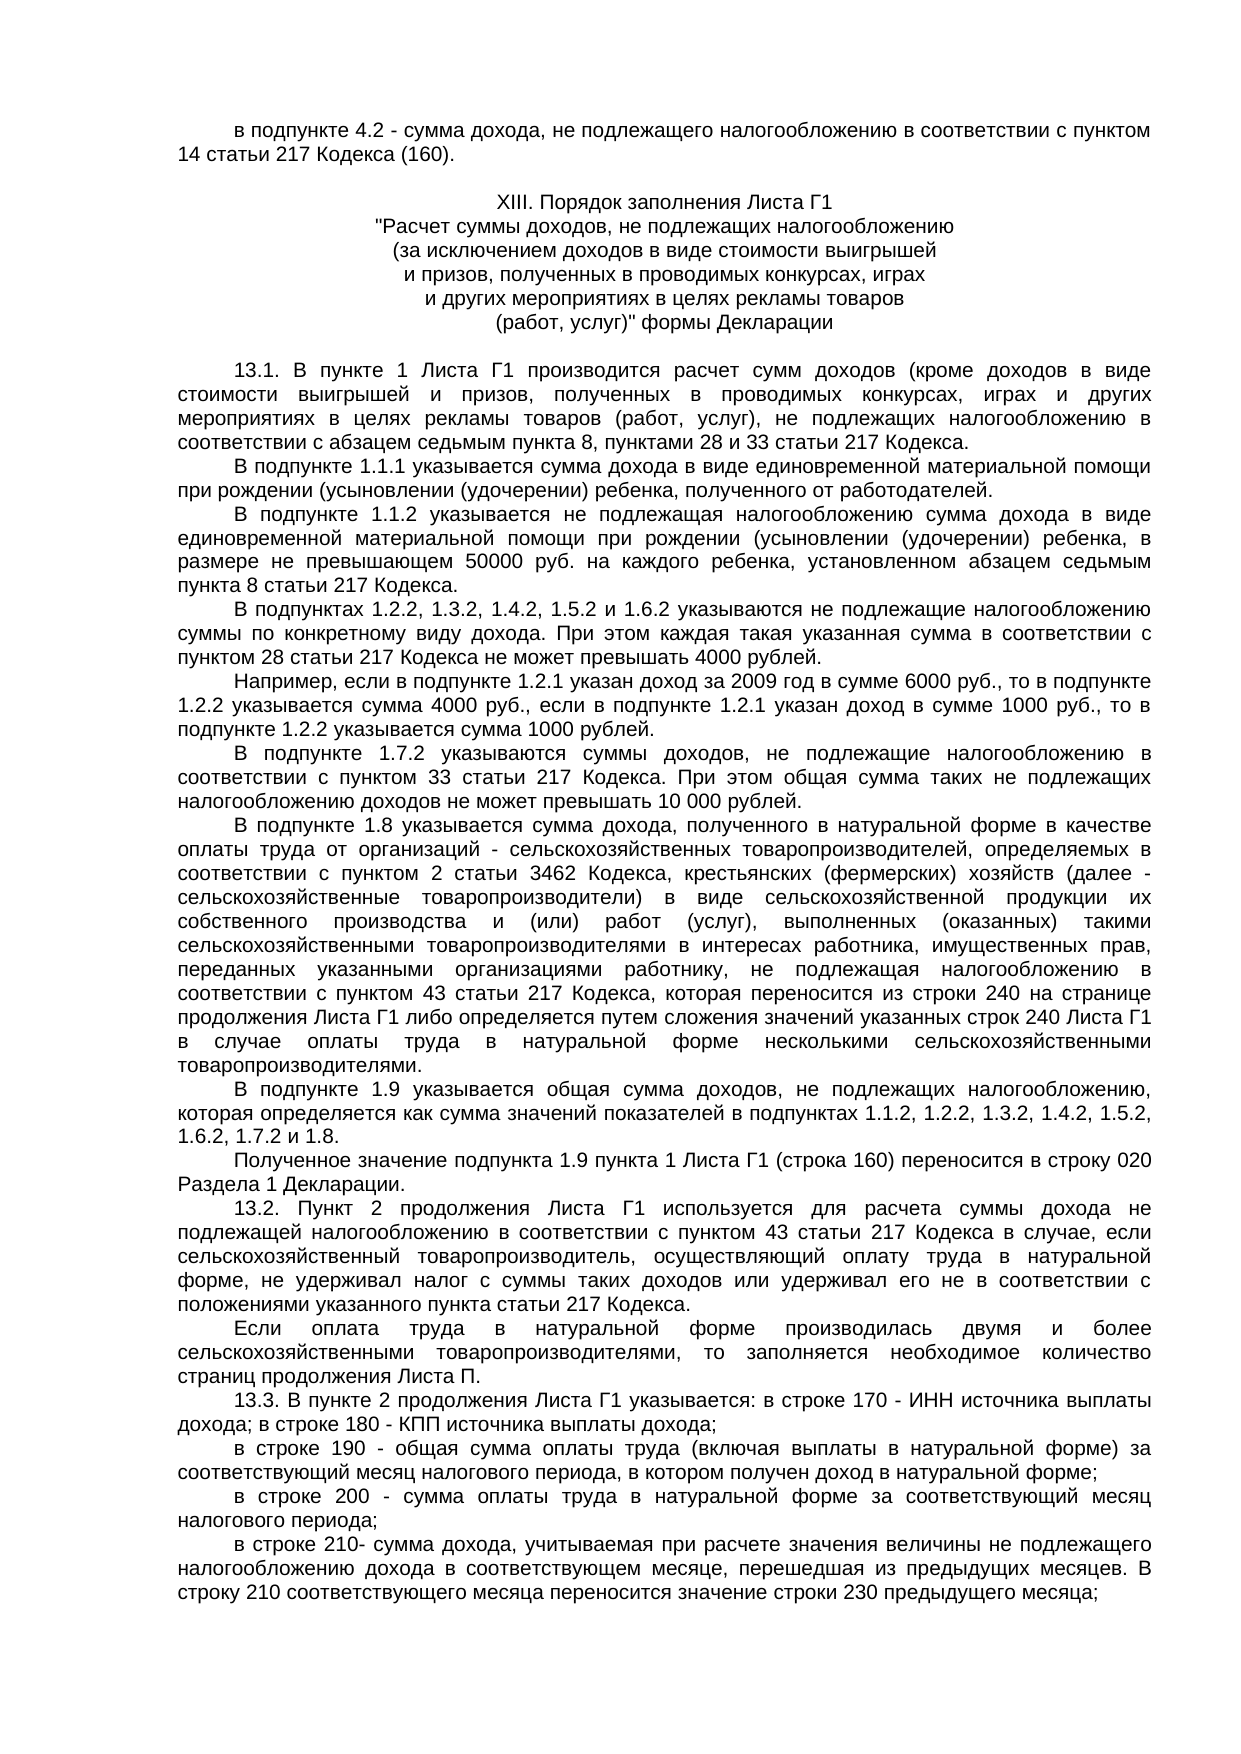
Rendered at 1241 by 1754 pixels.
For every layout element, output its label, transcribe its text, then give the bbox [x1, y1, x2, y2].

text XIII. Порядок заполнения Листа Г1 [177, 190, 1152, 214]
text и призов, полученных в проводимых конкурсах, играх [177, 262, 1152, 286]
text и других мероприятиях в целях рекламы товаров [177, 286, 1152, 310]
text Например, если в подпункте 1.2.1 указан доход за 2009 год в сумме 6000 руб., то в подпункте 1.2.2 указывается сумма 4000 руб., если в подпункте 1.2.1 указан доход в сумме 1000 руб., то в подпункте 1.2.2 указывается сумма 1000 рублей. [177, 669, 1152, 741]
text в строке 210- сумма дохода, учитываемая при расчете значения величины не подлежащего налогообложению дохода в соответствующем месяце, перешедшая из предыдущих месяцев. В строку 210 соответствующего месяца переносится значение строки 230 предыдущего месяца; [177, 1532, 1152, 1603]
text (работ, услуг)" формы Декларации [177, 310, 1152, 334]
text "Расчет суммы доходов, не подлежащих налогообложению [177, 214, 1152, 238]
text в подпункте 4.2 - сумма дохода, не подлежащего налогообложению в соответствии с пунктом 14 статьи 217 Кодекса (160). [177, 118, 1152, 166]
text В подпункте 1.9 указывается общая сумма доходов, не подлежащих налогообложению, которая определяется как сумма значений показателей в подпунктах 1.1.2, 1.2.2, 1.3.2, 1.4.2, 1.5.2, 1.6.2, 1.7.2 и 1.8. [177, 1076, 1152, 1148]
text В подпункте 1.8 указывается сумма дохода, полученного в натуральной форме в качестве оплаты труда от организаций - сельскохозяйственных товаропроизводителей, определяемых в соответствии с пунктом 2 статьи 3462 Кодекса, крестьянских (фермерских) хозяйств (далее - сельскохозяйственные товаропроизводители) в виде сельскохозяйственной продукции их собственного производства и (или) работ (услуг), выполненных (оказанных) такими сельскохозяйственными товаропроизводителями в интересах работника, имущественных прав, переданных указанными организациями работнику, не подлежащая налогообложению в соответствии с пунктом 43 статьи 217 Кодекса, которая переносится из строки 240 на странице продолжения Листа Г1 либо определяется путем сложения значений указанных строк 240 Листа Г1 в случае оплаты труда в натуральной форме несколькими сельскохозяйственными товаропроизводителями. [177, 813, 1152, 1076]
text В подпункте 1.7.2 указываются суммы доходов, не подлежащие налогообложению в соответствии с пунктом 33 статьи 217 Кодекса. При этом общая сумма таких не подлежащих налогообложению доходов не может превышать 10 000 рублей. [177, 741, 1152, 813]
text в строке 190 - общая сумма оплаты труда (включая выплаты в натуральной форме) за соответствующий месяц налогового периода, в котором получен доход в натуральной форме; [177, 1436, 1152, 1484]
text Если оплата труда в натуральной форме производилась двумя и более сельскохозяйственными товаропроизводителями, то заполняется необходимое количество страниц продолжения Листа П. [177, 1316, 1152, 1388]
text 13.1. В пункте 1 Листа Г1 производится расчет сумм доходов (кроме доходов в виде стоимости выигрышей и призов, полученных в проводимых конкурсах, играх и других мероприятиях в целях рекламы товаров (работ, услуг), не подлежащих налогообложению в соответствии с абзацем седьмым пункта 8, пунктами 28 и 33 статьи 217 Кодекса. [177, 358, 1152, 453]
text 13.3. В пункте 2 продолжения Листа Г1 указывается: в строке 170 - ИНН источника выплаты дохода; в строке 180 - КПП источника выплаты дохода; [177, 1388, 1152, 1436]
text В подпункте 1.1.1 указывается сумма дохода в виде единовременной материальной помощи при рождении (усыновлении (удочерении) ребенка, полученного от работодателей. [177, 453, 1152, 501]
text В подпункте 1.1.2 указывается не подлежащая налогообложению сумма дохода в виде единовременной материальной помощи при рождении (усыновлении (удочерении) ребенка, в размере не превышающем 50000 руб. на каждого ребенка, установленном абзацем седьмым пункта 8 статьи 217 Кодекса. [177, 501, 1152, 597]
text В подпунктах 1.2.2, 1.3.2, 1.4.2, 1.5.2 и 1.6.2 указываются не подлежащие налогообложению суммы по конкретному виду дохода. При этом каждая такая указанная сумма в соответствии с пунктом 28 статьи 217 Кодекса не может превышать 4000 рублей. [177, 597, 1152, 669]
text (за исключением доходов в виде стоимости выигрышей [177, 238, 1152, 262]
text Полученное значение подпункта 1.9 пункта 1 Листа Г1 (строка 160) переносится в строку 020 Раздела 1 Декларации. [177, 1148, 1152, 1196]
text в строке 200 - сумма оплаты труда в натуральной форме за соответствующий месяц налогового периода; [177, 1484, 1152, 1532]
text 13.2. Пункт 2 продолжения Листа Г1 используется для расчета суммы дохода не подлежащей налогообложению в соответствии с пунктом 43 статьи 217 Кодекса в случае, если сельскохозяйственный товаропроизводитель, осуществляющий оплату труда в натуральной форме, не удерживал налог с суммы таких доходов или удерживал его не в соответствии с положениями указанного пункта статьи 217 Кодекса. [177, 1196, 1152, 1316]
